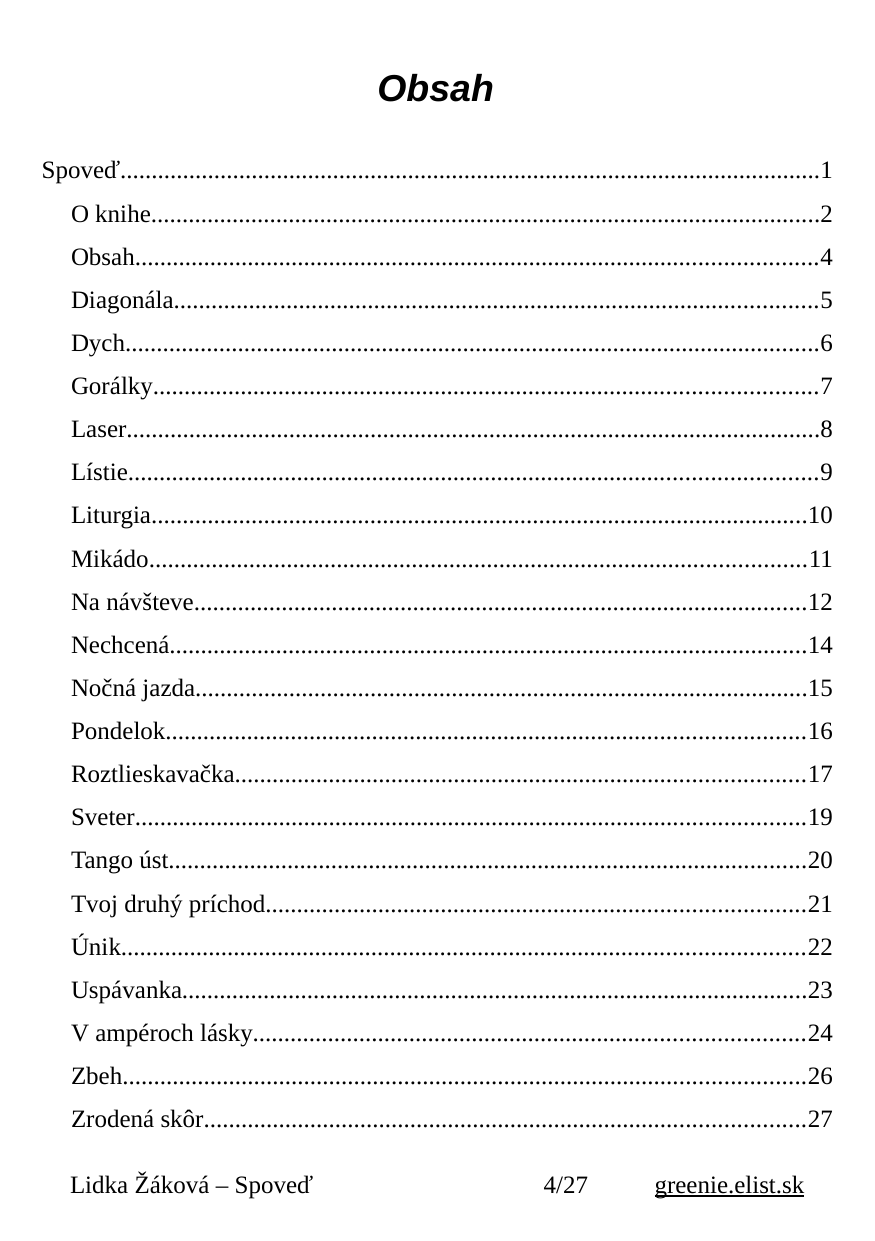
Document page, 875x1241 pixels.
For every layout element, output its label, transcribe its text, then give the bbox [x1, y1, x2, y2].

text V ampéroch lásky 24 [71, 1018, 833, 1047]
subtitle Obsah [41, 66, 833, 109]
text Únik 22 [71, 932, 833, 961]
text Liturgia 10 [71, 501, 833, 529]
text Tvoj druhý príchod 21 [71, 889, 833, 917]
text Laser 8 [71, 414, 833, 443]
text Lístie 9 [71, 457, 833, 486]
text Spoveď 1 [41, 156, 833, 184]
text Obsah 4 [71, 242, 833, 271]
text Zbeh 26 [71, 1061, 833, 1090]
text Mikádo 11 [71, 544, 833, 572]
text Uspávanka 23 [71, 975, 833, 1004]
text Sveter 19 [71, 802, 833, 831]
text Zrodená skôr 27 [71, 1104, 833, 1133]
text Nechcená 14 [71, 630, 833, 659]
text Roztlieskavačka 17 [71, 759, 833, 788]
text O knihe 2 [71, 199, 833, 227]
text Nočná jazda 15 [71, 673, 833, 702]
text Gorálky 7 [71, 371, 833, 400]
text Diagonála 5 [71, 285, 833, 314]
text Pondelok 16 [71, 716, 833, 745]
text Na návšteve 12 [71, 587, 833, 616]
text Dych 6 [71, 328, 833, 357]
text Tango úst 20 [71, 846, 833, 874]
